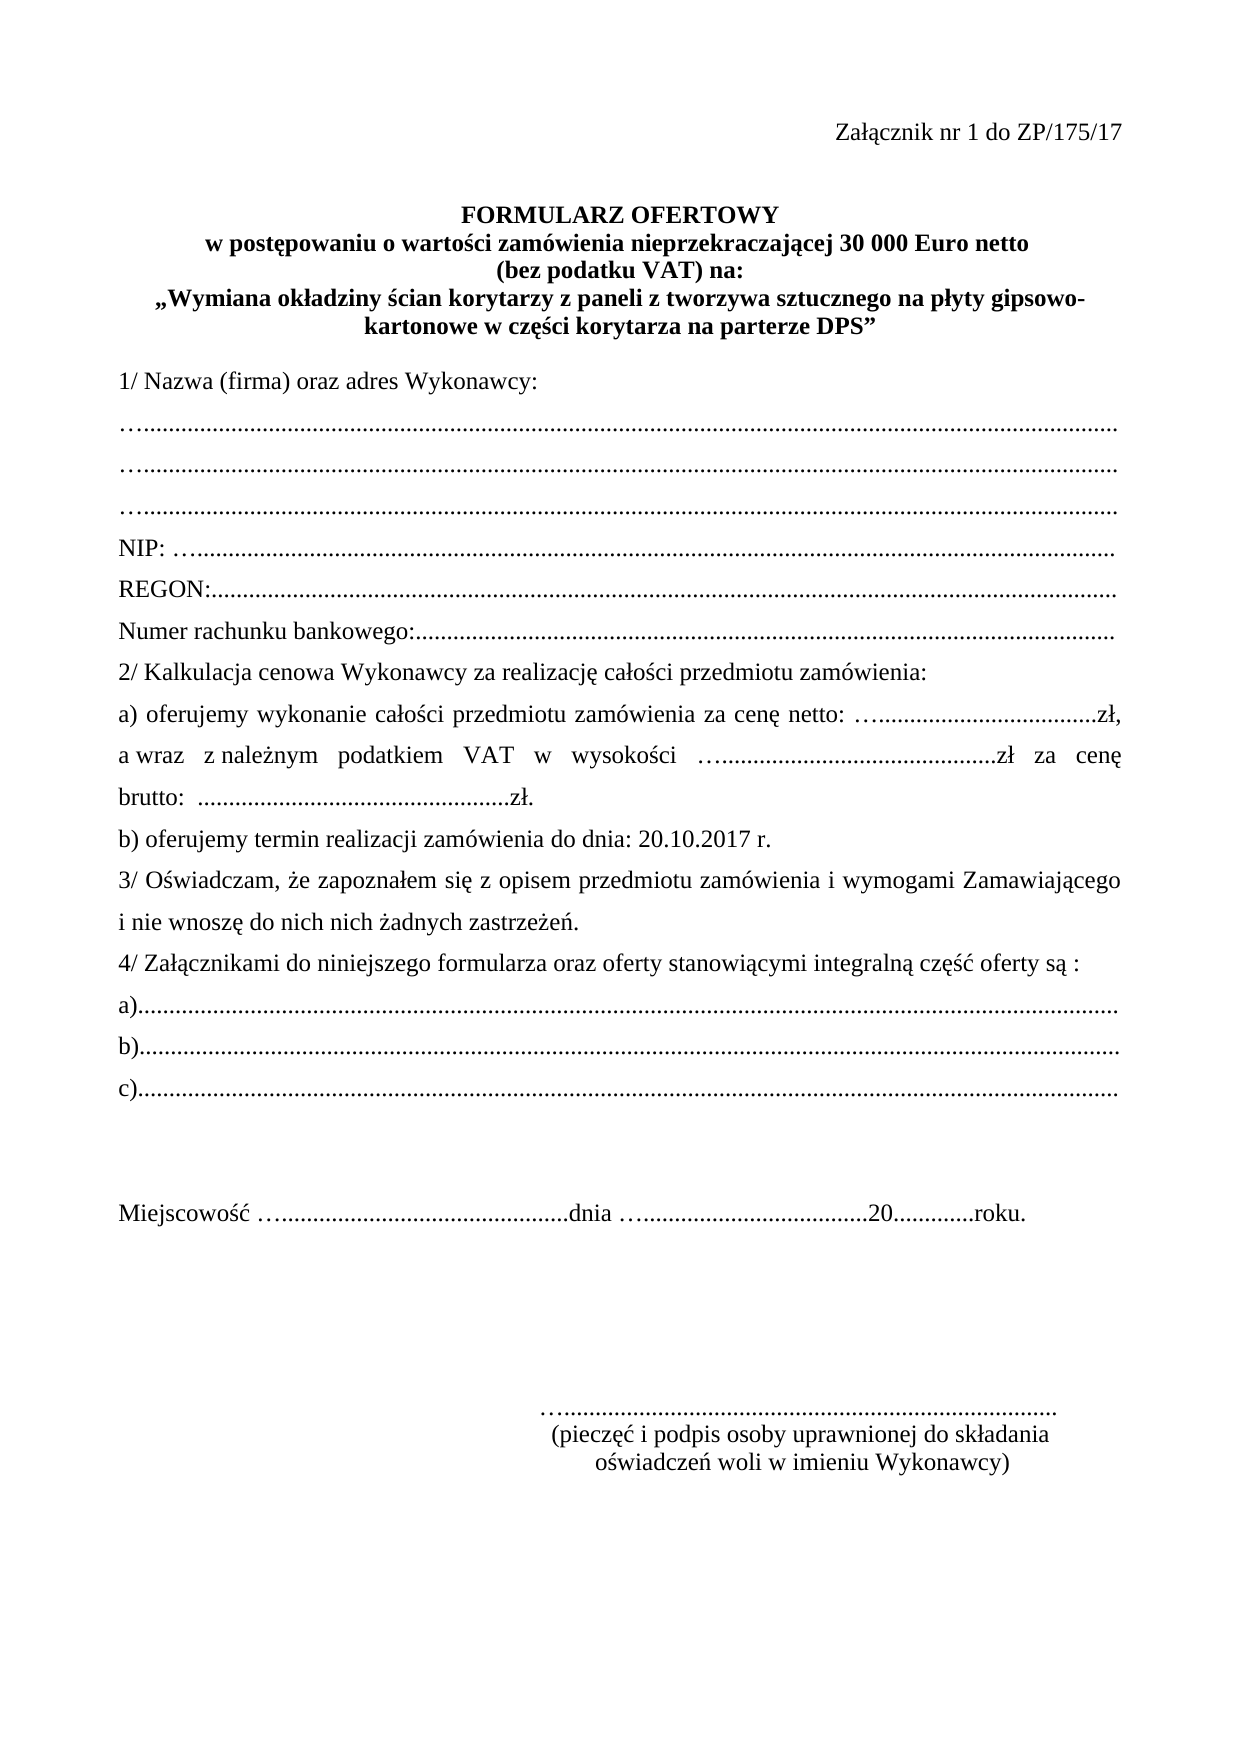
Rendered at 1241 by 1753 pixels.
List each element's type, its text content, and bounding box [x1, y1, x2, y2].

text FORMULARZ OFERTOWY [118, 201, 1122, 229]
text 3/ Oświadczam, że zapoznałem się z opisem przedmiotu zamówienia i wymogami Zamawiającego i nie wnoszę do nich nich żadnych zastrzeżeń. [118, 866, 1122, 936]
text a) oferujemy wykonanie całości przedmiotu zamówienia za cenę netto: …...................................zł, a wraz z należnym podatkiem VAT w wysokości …............................................zł za cenę brutto: ..................................................zł. [118, 700, 1122, 811]
text …............................................................................................................................................................ [118, 492, 1122, 520]
text oświadczeń woli w imieniu Wykonawcy) [538, 1448, 1122, 1476]
text …............................................................................................................................................................ [118, 451, 1122, 478]
text c)............................................................................................................................................................. [118, 1074, 1122, 1102]
text w postępowaniu o wartości zamówienia nieprzekraczającej 30 000 Euro netto [118, 229, 1122, 257]
text 2/ Kalkulacja cenowa Wykonawcy za realizację całości przedmiotu zamówienia: [118, 658, 1122, 686]
text (pieczęć i podpis osoby uprawnionej do składania [538, 1420, 1122, 1448]
text (bez podatku VAT) na: [118, 257, 1122, 284]
text b)............................................................................................................................................................. [118, 1032, 1122, 1060]
text 4/ Załącznikami do niniejszego formularza oraz oferty stanowiącymi integralną część oferty są : [118, 949, 1122, 977]
text Miejscowość …..............................................dnia …....................................20.............roku. [118, 1199, 1122, 1226]
text …............................................................................................................................................................ [118, 409, 1122, 437]
text „Wymiana okładziny ścian korytarzy z paneli z tworzywa sztucznego na płyty gipsowo-kartonowe w części korytarza na parterze DPS” [118, 284, 1122, 340]
text b) oferujemy termin realizacji zamówienia do dnia: 20.10.2017 r. [118, 825, 1122, 852]
text NIP: …................................................................................................................................................... [118, 534, 1122, 561]
text …............................................................................... [538, 1393, 1122, 1420]
text REGON:................................................................................................................................................. [118, 575, 1122, 603]
text 1/ Nazwa (firma) oraz adres Wykonawcy: [118, 367, 1122, 395]
text Załącznik nr 1 do ZP/175/17 [118, 118, 1122, 146]
text Numer rachunku bankowego:................................................................................................................ [118, 617, 1122, 644]
text a)............................................................................................................................................................. [118, 991, 1122, 1019]
